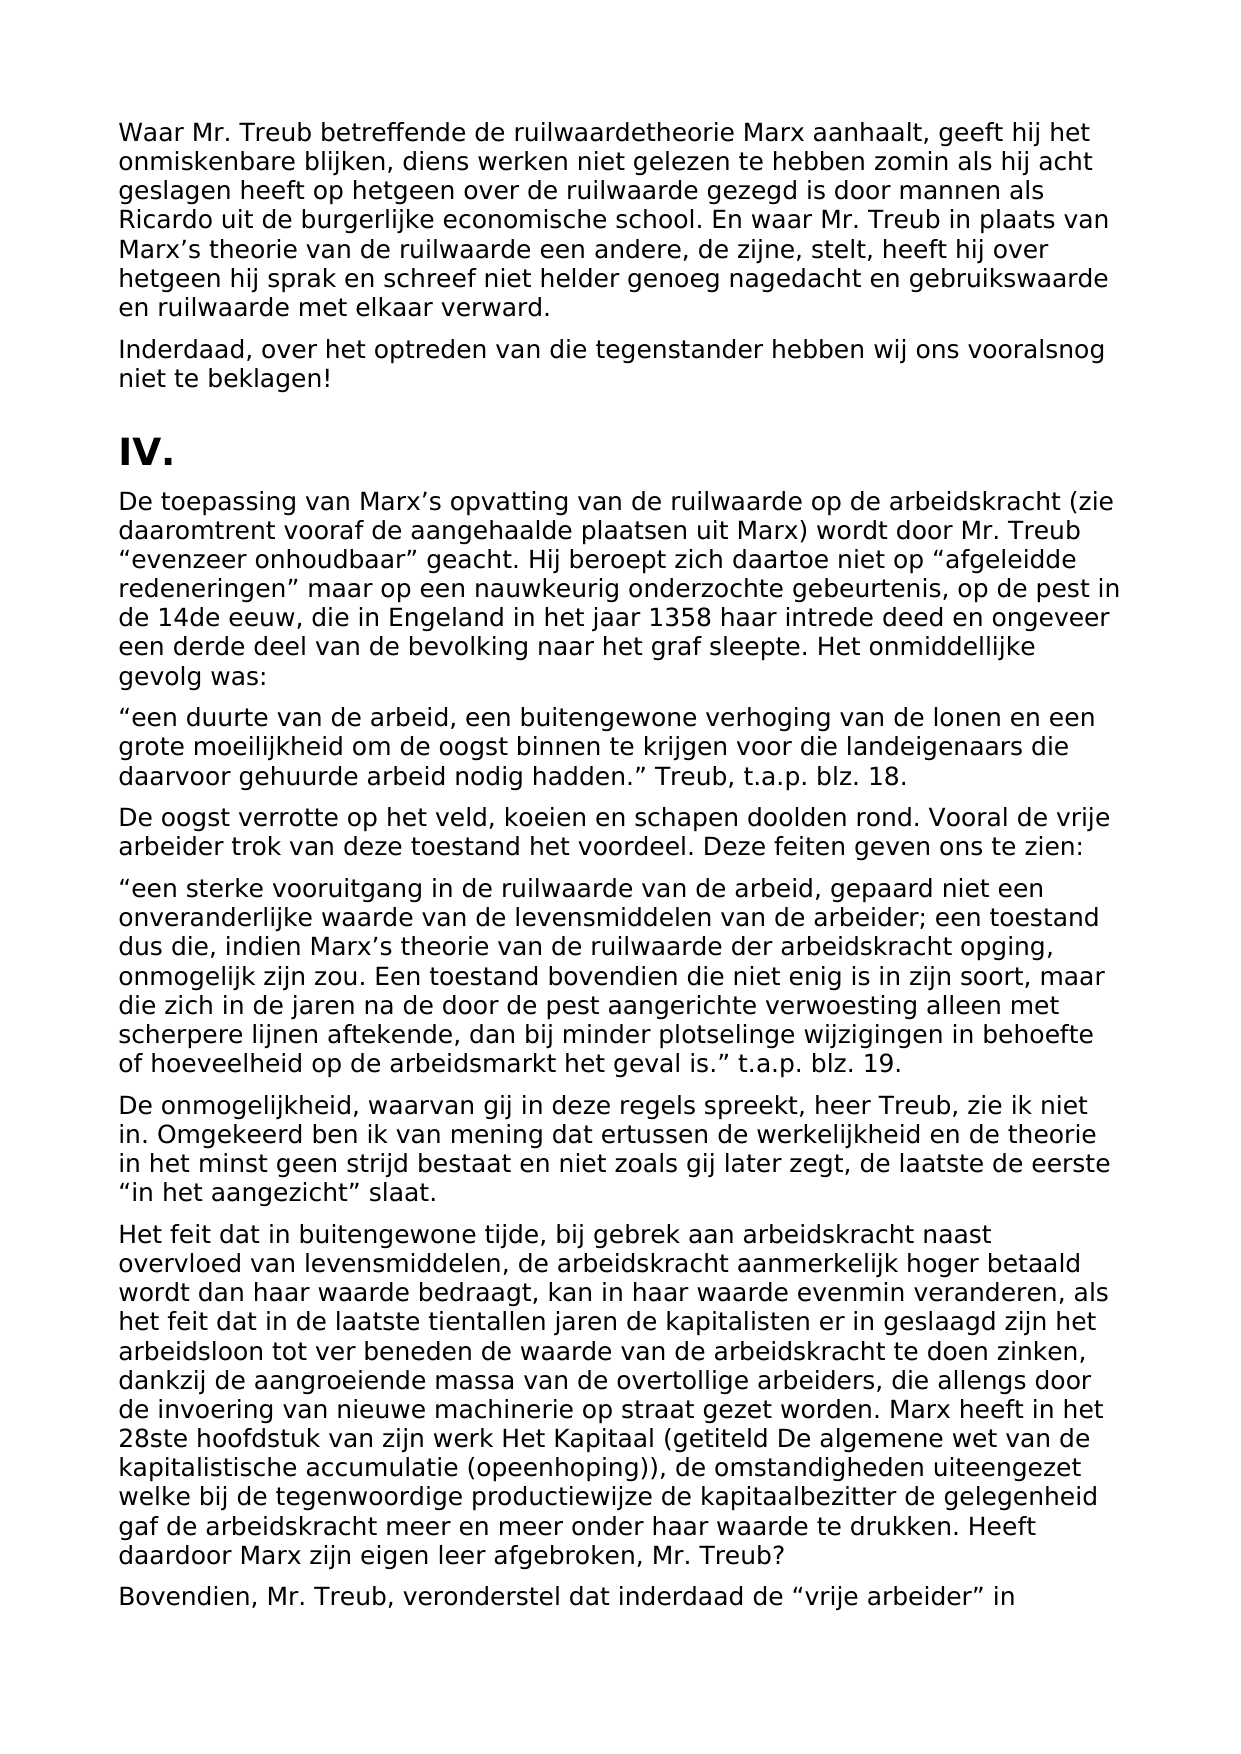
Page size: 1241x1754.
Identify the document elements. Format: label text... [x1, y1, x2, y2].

text “een sterke vooruitgang in de ruilwaarde van de arbeid, gepaard niet een onveranderlijke waarde van de levensmiddelen van de arbeider; een toestand dus die, indien Marx’s theorie van de ruilwaarde der arbeidskracht opging, onmogelijk zijn zou. Een toestand bovendien die niet enig is in zijn soort, maar die zich in de jaren na de door de pest aangerichte verwoesting alleen met scherpere lijnen aftekende, dan bij minder plotselinge wijzigingen in behoefte of hoeveelheid op de arbeidsmarkt het geval is.” t.a.p. blz. 19. [118, 874, 1122, 1078]
text De toepassing van Marx’s opvatting van de ruilwaarde op de arbeidskracht (zie daaromtrent vooraf de aangehaalde plaatsen uit Marx) wordt door Mr. Treub “evenzeer onhoudbaar” geacht. Hij beroept zich daartoe niet op “afgeleidde redeneringen” maar op een nauwkeurig onderzochte gebeurtenis, op de pest in de 14de eeuw, die in Engeland in het jaar 1358 haar intrede deed en ongeveer een derde deel van de bevolking naar het graf sleepte. Het onmiddellijke gevolg was: [118, 487, 1122, 691]
text Waar Mr. Treub betreffende de ruilwaardetheorie Marx aanhaalt, geeft hij het onmiskenbare blijken, diens werken niet gelezen te hebben zomin als hij acht geslagen heeft op hetgeen over de ruilwaarde gezegd is door mannen als Ricardo uit de burgerlijke economische school. En waar Mr. Treub in plaats van Marx’s theorie van de ruilwaarde een andere, de zijne, stelt, heeft hij over hetgeen hij sprak en schreef niet helder genoeg nagedacht en gebruikswaarde en ruilwaarde met elkaar verward. [118, 118, 1122, 322]
text Het feit dat in buitengewone tijde, bij gebrek aan arbeidskracht naast overvloed van levensmiddelen, de arbeidskracht aanmerkelijk hoger betaald wordt dan haar waarde bedraagt, kan in haar waarde evenmin veranderen, als het feit dat in de laatste tientallen jaren de kapitalisten er in geslaagd zijn het arbeidsloon tot ver beneden de waarde van de arbeidskracht te doen zinken, dankzij de aangroeiende massa van de overtollige arbeiders, die allengs door de invoering van nieuwe machinerie op straat gezet worden. Marx heeft in het 28ste hoofdstuk van zijn werk Het Kapitaal (getiteld De algemene wet van de kapitalistische accumulatie (opeenhoping)), de omstandigheden uiteengezet welke bij de tegenwoordige productiewijze de kapitaalbezitter de gelegenheid gaf de arbeidskracht meer en meer onder haar waarde te drukken. Heeft daardoor Marx zijn eigen leer afgebroken, Mr. Treub? [118, 1220, 1122, 1570]
text De onmogelijkheid, waarvan gij in deze regels spreekt, heer Treub, zie ik niet in. Omgekeerd ben ik van mening dat ertussen de werkelijkheid en de theorie in het minst geen strijd bestaat en niet zoals gij later zegt, de laatste de eerste “in het aangezicht” slaat. [118, 1091, 1122, 1208]
text “een duurte van de arbeid, een buitengewone verhoging van de lonen en een grote moeilijkheid om de oogst binnen te krijgen voor die landeigenaars die daarvoor gehuurde arbeid nodig hadden.” Treub, t.a.p. blz. 18. [118, 703, 1122, 791]
subtitle IV. [118, 431, 1122, 474]
text Inderdaad, over het optreden van die tegenstander hebben wij ons vooralsnog niet te beklagen! [118, 335, 1122, 393]
text Bovendien, Mr. Treub, veronderstel dat inderdaad de “vrije arbeider” in [118, 1583, 1122, 1612]
text De oogst verrotte op het veld, koeien en schapen doolden rond. Vooral de vrije arbeider trok van deze toestand het voordeel. Deze feiten geven ons te zien: [118, 803, 1122, 862]
